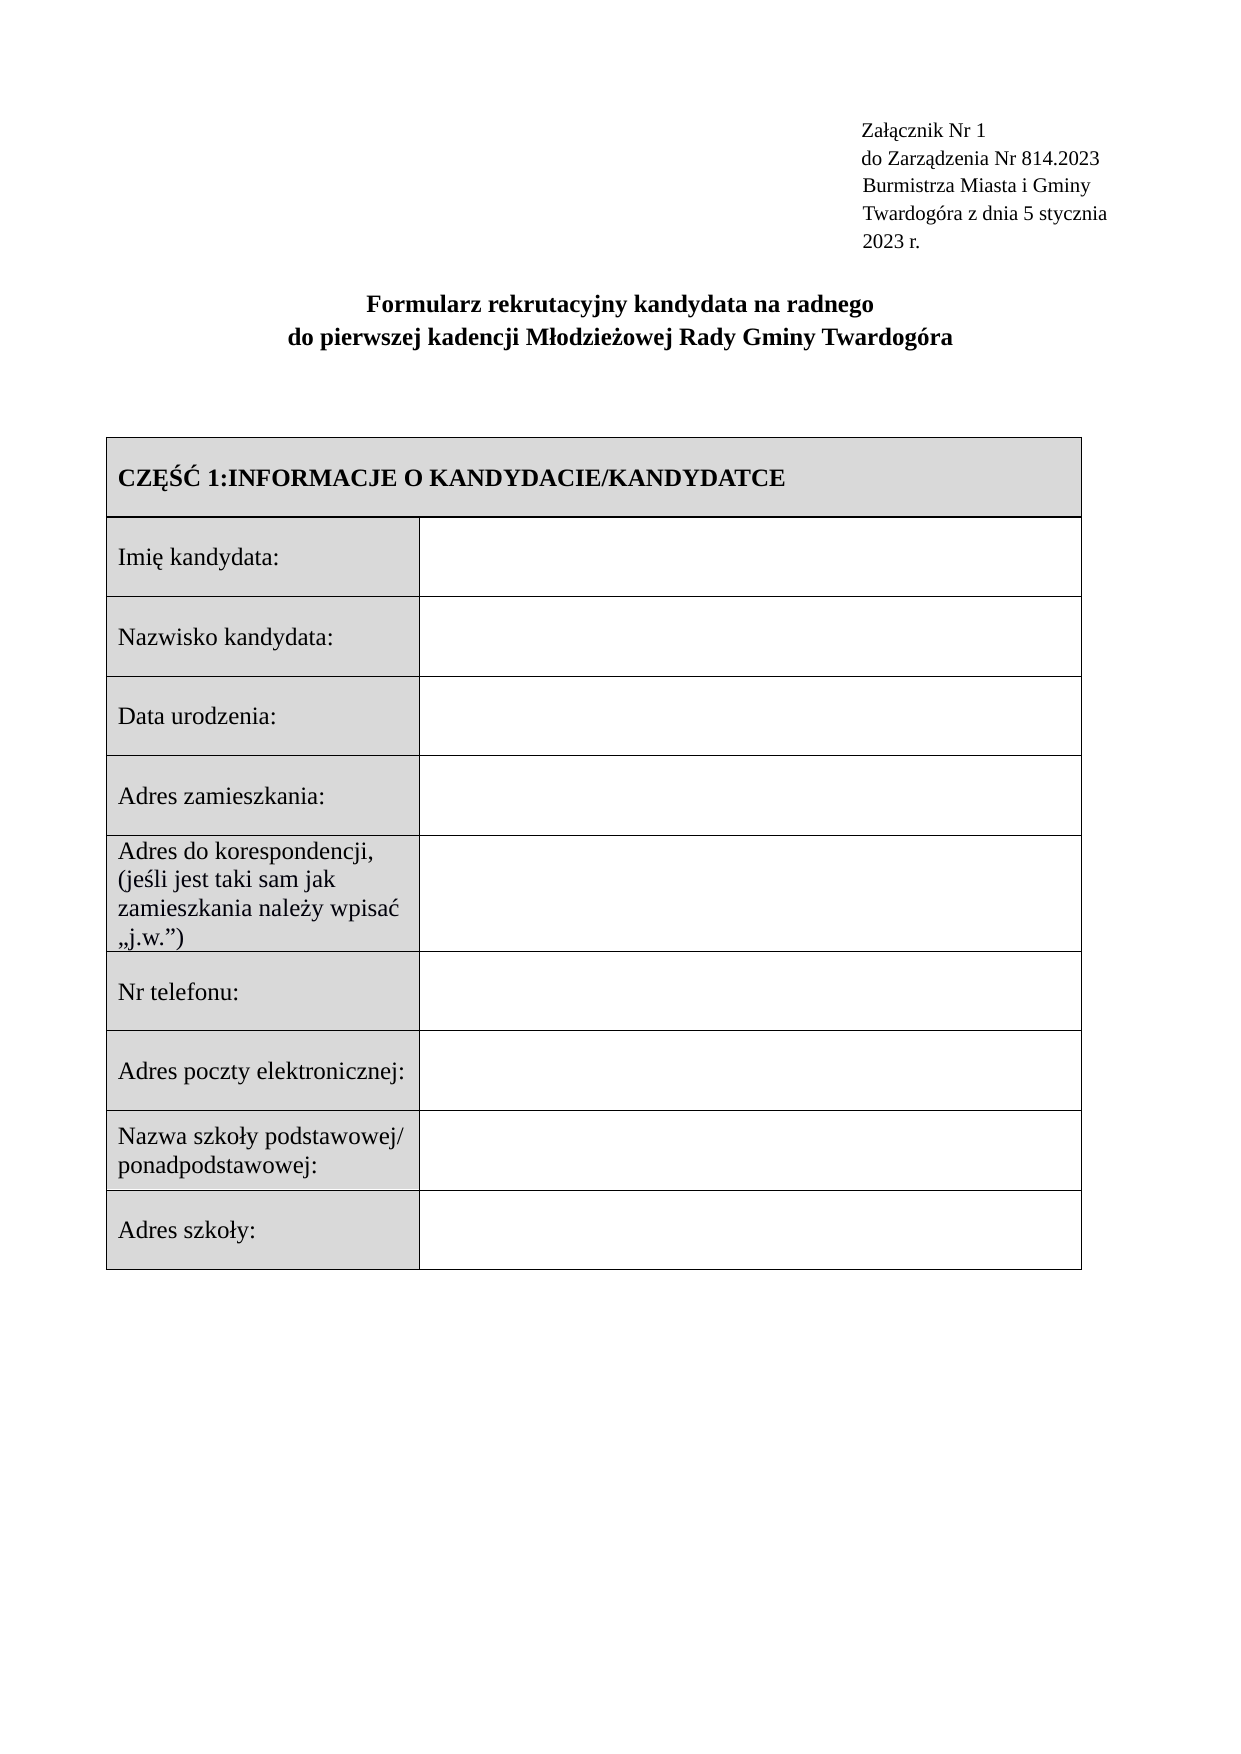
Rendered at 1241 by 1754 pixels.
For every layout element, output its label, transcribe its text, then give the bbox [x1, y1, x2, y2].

table_cell Adres poczty elektronicznej: [107, 1031, 419, 1110]
text Burmistrza Miasta i Gminy Twardogóra z dnia 5 stycznia 2023 r. [862, 173, 1122, 253]
table_cell Adres zamieszkania: [107, 756, 419, 835]
table_header CZĘŚĆ 1:INFORMACJE O KANDYDACIE/KANDYDATCE [107, 438, 1081, 516]
table_cell Adres do korespondencji,(jeśli jest taki sam jak zamieszkania należy wpisać „j.w.”) [107, 836, 419, 951]
table_cell [420, 597, 1081, 676]
text do pierwszej kadencji Młodzieżowej Rady Gminy Twardogóra [118, 322, 1122, 351]
table_cell Nazwa szkoły podstawowej/ ponadpodstawowej: [107, 1111, 419, 1189]
table_cell [420, 518, 1081, 596]
table_cell [420, 952, 1081, 1030]
table_cell [420, 1111, 1081, 1189]
table_cell [420, 836, 1081, 951]
table_cell Imię kandydata: [107, 518, 419, 596]
table_cell Nr telefonu: [107, 952, 419, 1030]
table_cell [420, 756, 1081, 835]
table_cell [420, 677, 1081, 755]
text do Zarządzenia Nr 814.2023 [721, 146, 1122, 170]
table_cell [420, 1191, 1081, 1269]
table_cell Nazwisko kandydata: [107, 597, 419, 676]
text Załącznik Nr 1 [721, 118, 1122, 142]
table_cell Data urodzenia: [107, 677, 419, 755]
table_cell Adres szkoły: [107, 1191, 419, 1269]
table_cell [420, 1031, 1081, 1110]
text Formularz rekrutacyjny kandydata na radnego [118, 289, 1122, 318]
